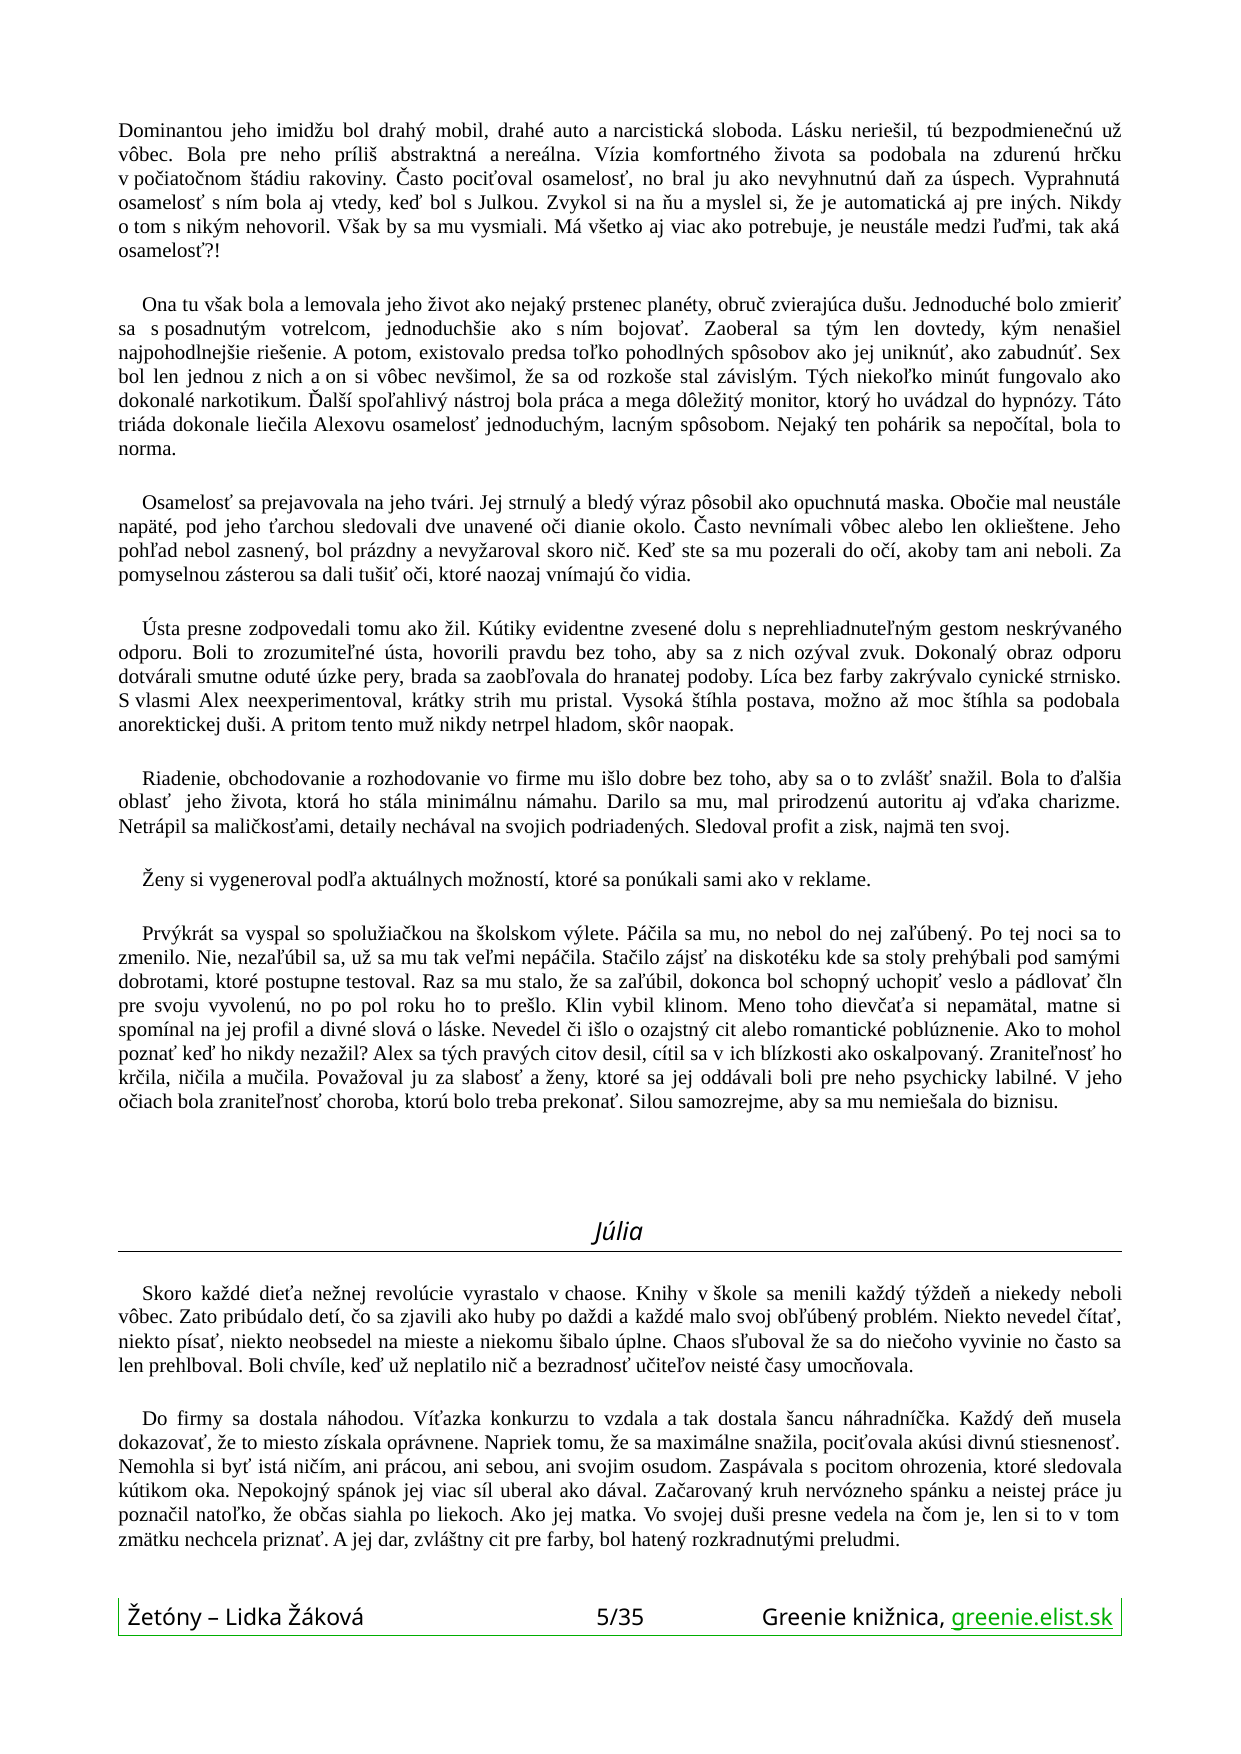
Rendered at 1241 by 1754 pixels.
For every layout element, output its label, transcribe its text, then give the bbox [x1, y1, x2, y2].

text Skoro každé dieťa nežnej revolúcie vyrastalo v chaose. Knihy v škole sa menili každý týždeň a niekedy neboli vôbec. Zato pribúdalo detí, čo sa zjavili ako huby po daždi a každé malo svoj obľúbený problém. Niekto nevedel čítať, niekto písať, niekto neobsedel na mieste a niekomu šibalo úplne. Chaos sľuboval že sa do niečoho vyvinie no často sa len prehlboval. Boli chvíle, keď už neplatilo nič a bezradnosť učiteľov neisté časy umocňovala. [118, 1280, 1122, 1377]
text Dominantou jeho imidžu bol drahý mobil, drahé auto a narcistická sloboda. Lásku neriešil, tú bezpodmienečnú už vôbec. Bola pre neho príliš abstraktná a nereálna. Vízia komfortného života sa podobala na zdurenú hrčku v počiatočnom štádiu rakoviny. Často pociťoval osamelosť, no bral ju ako nevyhnutnú daň za úspech. Vyprahnutá osamelosť s ním bola aj vtedy, keď bol s Julkou. Zvykol si na ňu a myslel si, že je automatická aj pre iných. Nikdy o tom s nikým nehovoril. Však by sa mu vysmiali. Má všetko aj viac ako potrebuje, je neustále medzi ľuďmi, tak aká osamelosť?! [118, 118, 1122, 262]
text Prvýkrát sa vyspal so spolužiačkou na školskom výlete. Páčila sa mu, no nebol do nej zaľúbený. Po tej noci sa to zmenilo. Nie, nezaľúbil sa, už sa mu tak veľmi nepáčila. Stačilo zájsť na diskotéku kde sa stoly prehýbali pod samými dobrotami, ktoré postupne testoval. Raz sa mu stalo, že sa zaľúbil, dokonca bol schopný uchopiť veslo a pádlovať čln pre svoju vyvolenú, no po pol roku ho to prešlo. Klin vybil klinom. Meno toho dievčaťa si nepamätal, matne si spomínal na jej profil a divné slová o láske. Nevedel či išlo o ozajstný cit alebo romantické poblúznenie. Ako to mohol poznať keď ho nikdy nezažil? Alex sa tých pravých citov desil, cítil sa v ich blízkosti ako oskalpovaný. Zraniteľnosť ho krčila, ničila a mučila. Považoval ju za slabosť a ženy, ktoré sa jej oddávali boli pre neho psychicky labilné. V jeho očiach bola zraniteľnosť choroba, ktorú bolo treba prekonať. Silou samozrejme, aby sa mu nemiešala do biznisu. [118, 921, 1122, 1113]
text Do firmy sa dostala náhodou. Víťazka konkurzu to vzdala a tak dostala šancu náhradníčka. Každý deň musela dokazovať, že to miesto získala oprávnene. Napriek tomu, že sa maximálne snažila, pociťovala akúsi divnú stiesnenosť. Nemohla si byť istá ničím, ani prácou, ani sebou, ani svojim osudom. Zaspávala s pocitom ohrozenia, ktoré sledovala kútikom oka. Nepokojný spánok jej viac síl uberal ako dával. Začarovaný kruh nervózneho spánku a neistej práce ju poznačil natoľko, že občas siahla po liekoch. Ako jej matka. Vo svojej duši presne vedela na čom je, len si to v tom zmätku nechcela priznať. A jej dar, zvláštny cit pre farby, bol hatený rozkradnutými preludmi. [118, 1406, 1122, 1551]
subtitle Júlia [118, 1211, 1122, 1251]
text Ona tu však bola a lemovala jeho život ako nejaký prstenec planéty, obruč zvierajúca dušu. Jednoduché bolo zmieriť sa s posadnutým votrelcom, jednoduchšie ako s ním bojovať. Zaoberal sa tým len dovtedy, kým nenašiel najpohodlnejšie riešenie. A potom, existovalo predsa toľko pohodlných spôsobov ako jej uniknúť, ako zabudnúť. Sex bol len jednou z nich a on si vôbec nevšimol, že sa od rozkoše stal závislým. Tých niekoľko minút fungovalo ako dokonalé narkotikum. Ďalší spoľahlivý nástroj bola práca a mega dôležitý monitor, ktorý ho uvádzal do hypnózy. Táto triáda dokonale liečila Alexovu osamelosť jednoduchým, lacným spôsobom. Nejaký ten pohárik sa nepočítal, bola to norma. [118, 292, 1122, 460]
text Ústa presne zodpovedali tomu ako žil. Kútiky evidentne zvesené dolu s neprehliadnuteľným gestom neskrývaného odporu. Boli to zrozumiteľné ústa, hovorili pravdu bez toho, aby sa z nich ozýval zvuk. Dokonalý obraz odporu dotvárali smutne oduté úzke pery, brada sa zaobľovala do hranatej podoby. Líca bez farby zakrývalo cynické strnisko. S vlasmi Alex neexperimentoval, krátky strih mu pristal. Vysoká štíhla postava, možno až moc štíhla sa podobala anorektickej duši. A pritom tento muž nikdy netrpel hladom, skôr naopak. [118, 616, 1122, 736]
text Osamelosť sa prejavovala na jeho tvári. Jej strnulý a bledý výraz pôsobil ako opuchnutá maska. Obočie mal neustále napäté, pod jeho ťarchou sledovali dve unavené oči dianie okolo. Často nevnímali vôbec alebo len oklieštene. Jeho pohľad nebol zasnený, bol prázdny a nevyžaroval skoro nič. Keď ste sa mu pozerali do očí, akoby tam ani neboli. Za pomyselnou zásterou sa dali tušiť oči, ktoré naozaj vnímajú čo vidia. [118, 490, 1122, 586]
text Ženy si vygeneroval podľa aktuálnych možností, ktoré sa ponúkali sami ako v reklame. [118, 867, 1122, 891]
text Riadenie, obchodovanie a rozhodovanie vo firme mu išlo dobre bez toho, aby sa o to zvlášť snažil. Bola to ďalšia oblasť jeho života, ktorá ho stála minimálnu námahu. Darilo sa mu, mal prirodzenú autoritu aj vďaka charizme. Netrápil sa maličkosťami, detaily nechával na svojich podriadených. Sledoval profit a zisk, najmä ten svoj. [118, 765, 1122, 838]
